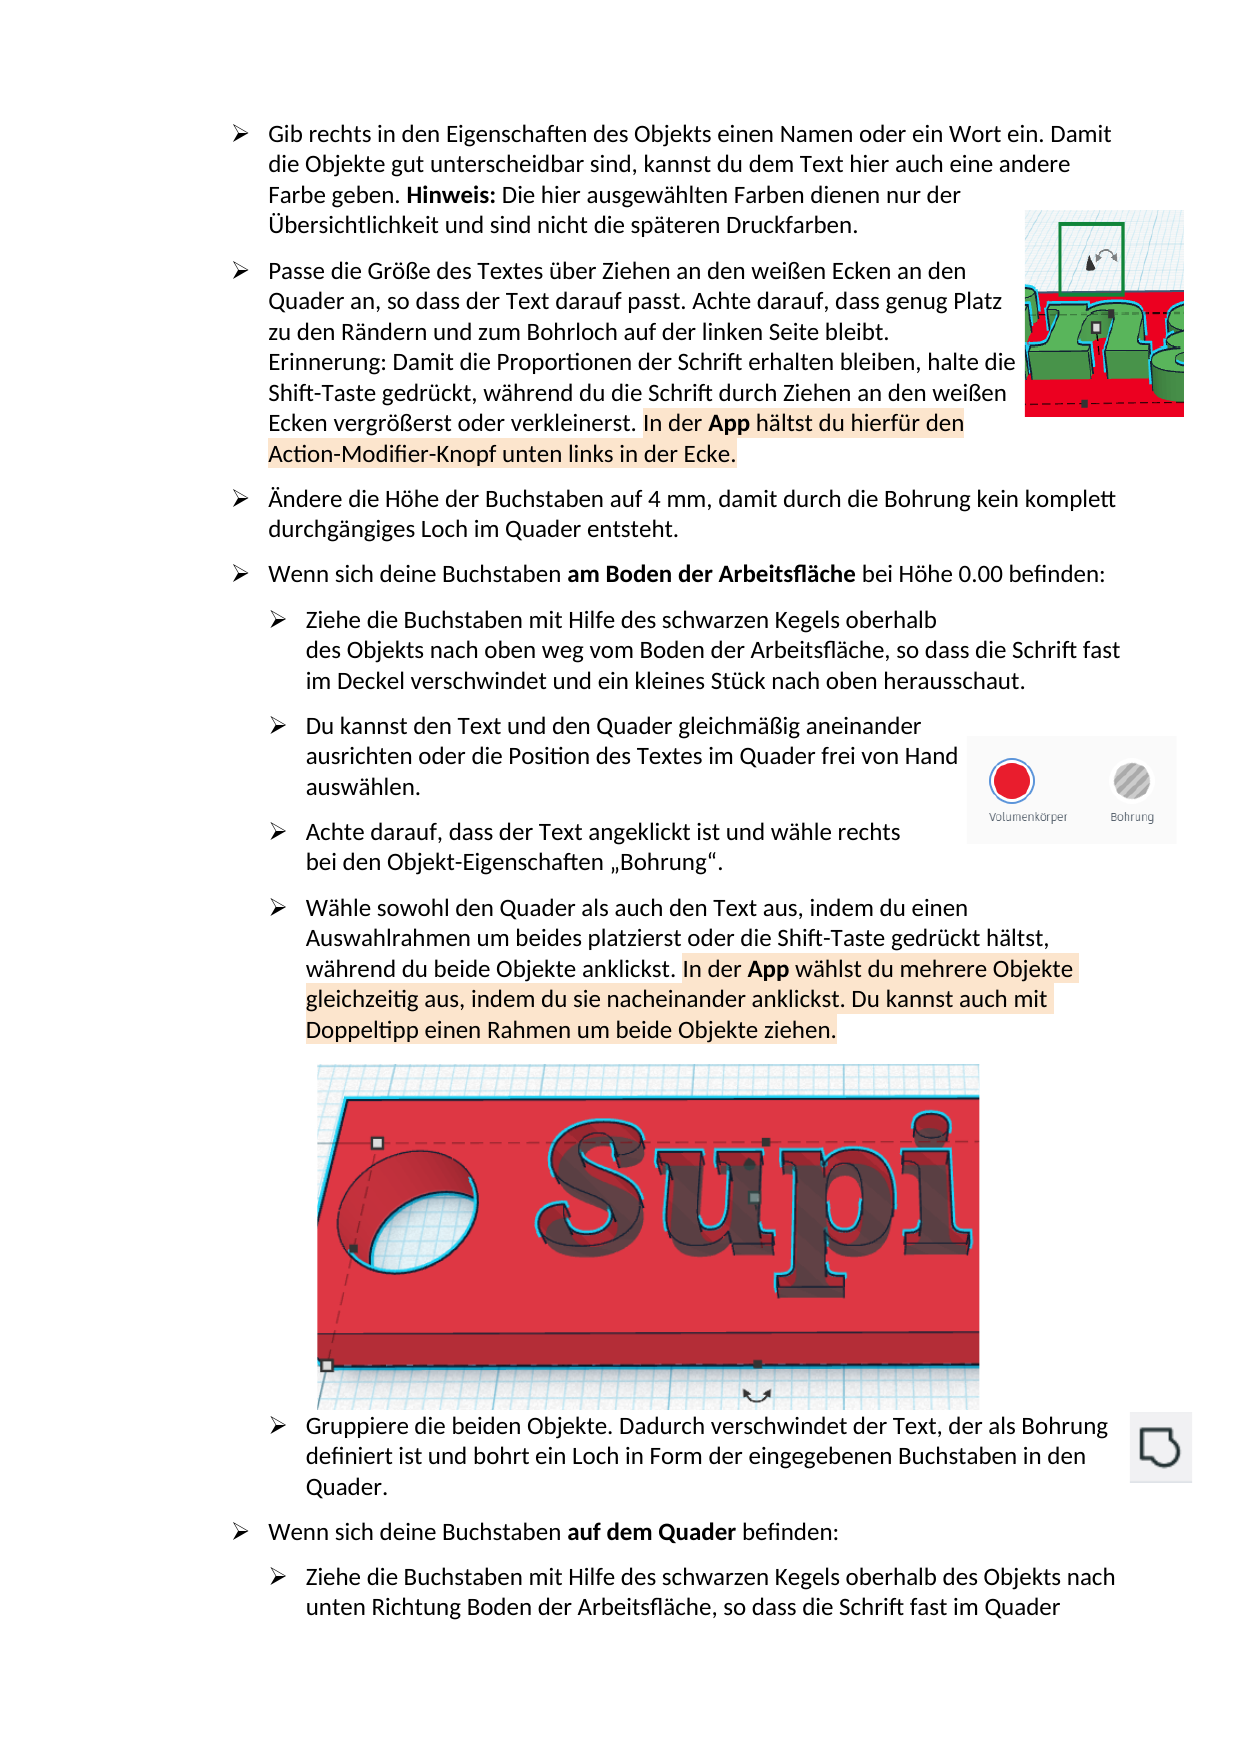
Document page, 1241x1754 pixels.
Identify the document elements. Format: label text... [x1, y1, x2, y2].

list Gruppiere die beiden Objekte. Dadurch verschwindet der Text, der als Bohrung definiert ist und bohrt ein Loch in Form der eingegebenen Buchstaben in den Quader. [268, 1059, 1122, 1501]
picture [966, 736, 1177, 844]
list Wähle sowohl den Quader als auch den Text aus, indem du einen Auswahlrahmen um beides platzierst oder die Shift-Taste gedrückt hältst, während du beide Objekte anklickst. In der App wählst du mehrere Objekte gleichzeitig aus, indem du sie nacheinander anklickst. Du kannst auch mit Doppeltipp einen Rahmen um beide Objekte ziehen. [268, 892, 1122, 1044]
list Du kannst den Text und den Quader gleichmäßig aneinander ausrichten oder die Position des Textes im Quader frei von Hand auswählen. [268, 710, 1122, 801]
picture [317, 1064, 980, 1410]
list Passe die Größe des Textes über Ziehen an den weißen Ecken an den Quader an, so dass der Text darauf passt. Achte darauf, dass genug Platz zu den Rändern und zum Bohrloch auf der linken Seite bleibt. Erinnerung: Damit die Proportionen der Schrift erhalten bleiben, halte die Shift-Taste gedrückt, während du die Schrift durch Ziehen an den weißen Ecken vergrößerst oder verkleinerst. In der App hältst du hierfür den Action-Modifier-Knopf unten links in der Ecke. [231, 255, 1122, 468]
list Ziehe die Buchstaben mit Hilfe des schwarzen Kegels oberhalb des Objekts nach oben weg vom Boden der Arbeitsfläche, so dass die Schrift fast im Deckel verschwindet und ein kleines Stück nach oben herausschaut. [268, 604, 1122, 695]
picture [1024, 210, 1184, 417]
list Ändere die Höhe der Buchstaben auf 4 mm, damit durch die Bohrung kein komplett durchgängiges Loch im Quader entsteht. [231, 483, 1122, 544]
picture [1129, 1412, 1193, 1483]
list Ziehe die Buchstaben mit Hilfe des schwarzen Kegels oberhalb des Objekts nach unten Richtung Boden der Arbeitsfläche, so dass die Schrift fast im Quader [268, 1561, 1122, 1622]
list Achte darauf, dass der Text angeklickt ist und wähle rechts bei den Objekt-Eigenschaften „Bohrung“. [268, 816, 1122, 877]
list Gib rechts in den Eigenschaften des Objekts einen Namen oder ein Wort ein. Damit die Objekte gut unterscheidbar sind, kannst du dem Text hier auch eine andere Farbe geben. Hinweis: Die hier ausgewählten Farben dienen nur der Übersichtlichkeit und sind nicht die späteren Druckfarben. [231, 118, 1122, 240]
list Wenn sich deine Buchstaben auf dem Quader befinden: [231, 1516, 1122, 1546]
list Wenn sich deine Buchstaben am Boden der Arbeitsfläche bei Höhe 0.00 befinden: [231, 559, 1122, 589]
